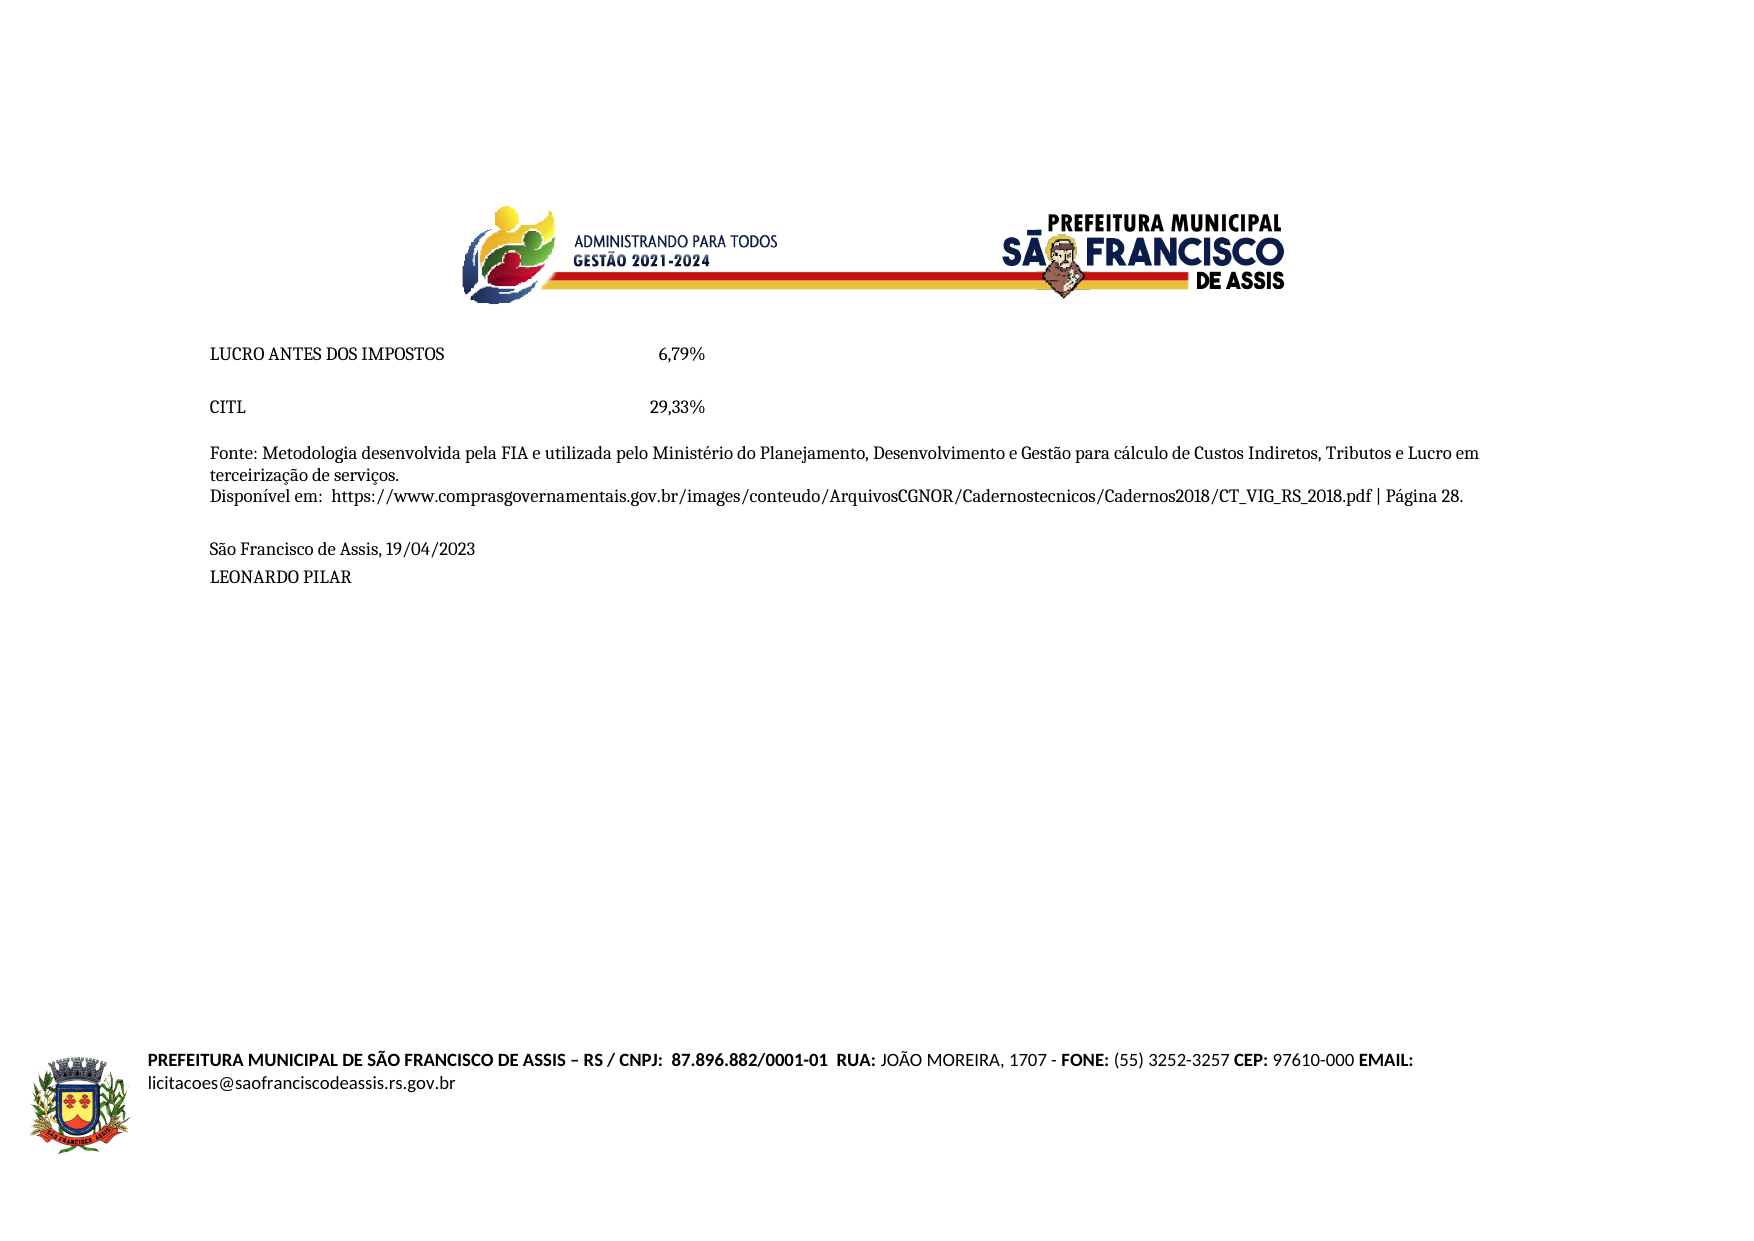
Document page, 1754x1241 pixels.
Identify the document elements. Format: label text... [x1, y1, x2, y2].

table_cell [802, 508, 822, 532]
table_cell [620, 508, 705, 532]
table_cell [1599, 532, 1603, 560]
table_cell [823, 560, 1081, 588]
table_cell [823, 418, 1081, 443]
table_cell [1599, 337, 1603, 365]
table_cell [620, 418, 705, 443]
table_cell [1509, 508, 1598, 532]
table_cell [802, 337, 822, 365]
table_cell Fonte: Metodologia desenvolvida pela FIA e utilizada pelo Ministério do Planejamento, Desenvolvimento e Gestão para cálculo de Custos Indiretos, Tributos e Lucro em terceirização de serviços. Disponível em: https://www.comprasgovernamentais.gov.br/images/conteudo/ArquivosCGNOR/Cadernostecnicos/Cadernos2018/CT_VIG_RS_2018.pdf | Página 28. [210, 443, 1495, 507]
table_cell [147, 418, 209, 443]
table_cell São Francisco de Assis, 19/04/2023 [210, 532, 620, 560]
table_cell [1365, 508, 1509, 532]
table_cell [620, 532, 705, 560]
table_cell [1599, 418, 1603, 443]
table_cell [1081, 560, 1261, 588]
table_cell CITL [210, 390, 620, 418]
table_cell [1603, 508, 1743, 532]
table_cell [705, 337, 802, 365]
table_cell [1081, 390, 1261, 418]
table_cell [1509, 337, 1598, 365]
table_cell [823, 365, 1081, 390]
table_cell [147, 560, 209, 588]
table_cell [1603, 365, 1743, 390]
table_cell [1365, 365, 1509, 390]
table_cell [210, 418, 620, 443]
table_cell [823, 337, 1081, 365]
table_cell [147, 443, 209, 507]
table_cell [705, 532, 802, 560]
table_cell [1365, 560, 1509, 588]
table_cell [1509, 560, 1598, 588]
table_cell [1509, 390, 1598, 418]
table_cell [1599, 508, 1603, 532]
table_cell [210, 365, 620, 390]
table_cell [802, 532, 822, 560]
table_cell [705, 418, 802, 443]
table_cell [823, 390, 1081, 418]
table_cell [1081, 365, 1261, 390]
table_cell [1509, 532, 1598, 560]
table_cell [705, 508, 802, 532]
table_cell [1509, 365, 1598, 390]
table_cell [1509, 418, 1598, 443]
table_cell [147, 365, 209, 390]
table_cell [1365, 337, 1509, 365]
table_cell [802, 560, 822, 588]
table_cell [705, 390, 802, 418]
table_cell [823, 532, 1081, 560]
table_cell [1599, 365, 1603, 390]
table_cell [1603, 390, 1743, 418]
table_cell [1599, 390, 1603, 418]
table_cell [620, 365, 705, 390]
table_cell [1081, 508, 1261, 532]
table_cell [147, 337, 209, 365]
table_cell [620, 560, 705, 588]
table_cell [802, 365, 822, 390]
table_cell [1081, 337, 1261, 365]
table_cell [1603, 532, 1743, 560]
table_cell [802, 390, 822, 418]
table_cell [705, 560, 802, 588]
table_cell LUCRO ANTES DOS IMPOSTOS [210, 337, 620, 365]
table_cell [1261, 337, 1365, 365]
table_cell [1261, 365, 1365, 390]
table_cell [705, 365, 802, 390]
table_cell [1603, 337, 1743, 365]
table_cell 29,33% [620, 390, 705, 418]
table_cell [1603, 560, 1743, 588]
table_cell [1365, 390, 1509, 418]
table_cell [1495, 443, 1743, 507]
table_cell [147, 508, 209, 532]
table_cell [147, 390, 209, 418]
table_cell [1599, 560, 1603, 588]
table_cell [1261, 532, 1365, 560]
table_cell [802, 418, 822, 443]
table_cell [823, 508, 1081, 532]
table_cell [1365, 532, 1509, 560]
table_cell [1261, 418, 1365, 443]
table_cell [1603, 418, 1743, 443]
table_cell [1365, 418, 1509, 443]
table_cell [1261, 390, 1365, 418]
table_cell [1261, 508, 1365, 532]
table_cell [1261, 560, 1365, 588]
table_cell [1081, 418, 1261, 443]
table_cell [147, 532, 209, 560]
table_cell 6,79% [620, 337, 705, 365]
table_cell [1081, 532, 1261, 560]
table_cell LEONARDO PILAR [210, 560, 620, 588]
table_cell [210, 508, 620, 532]
